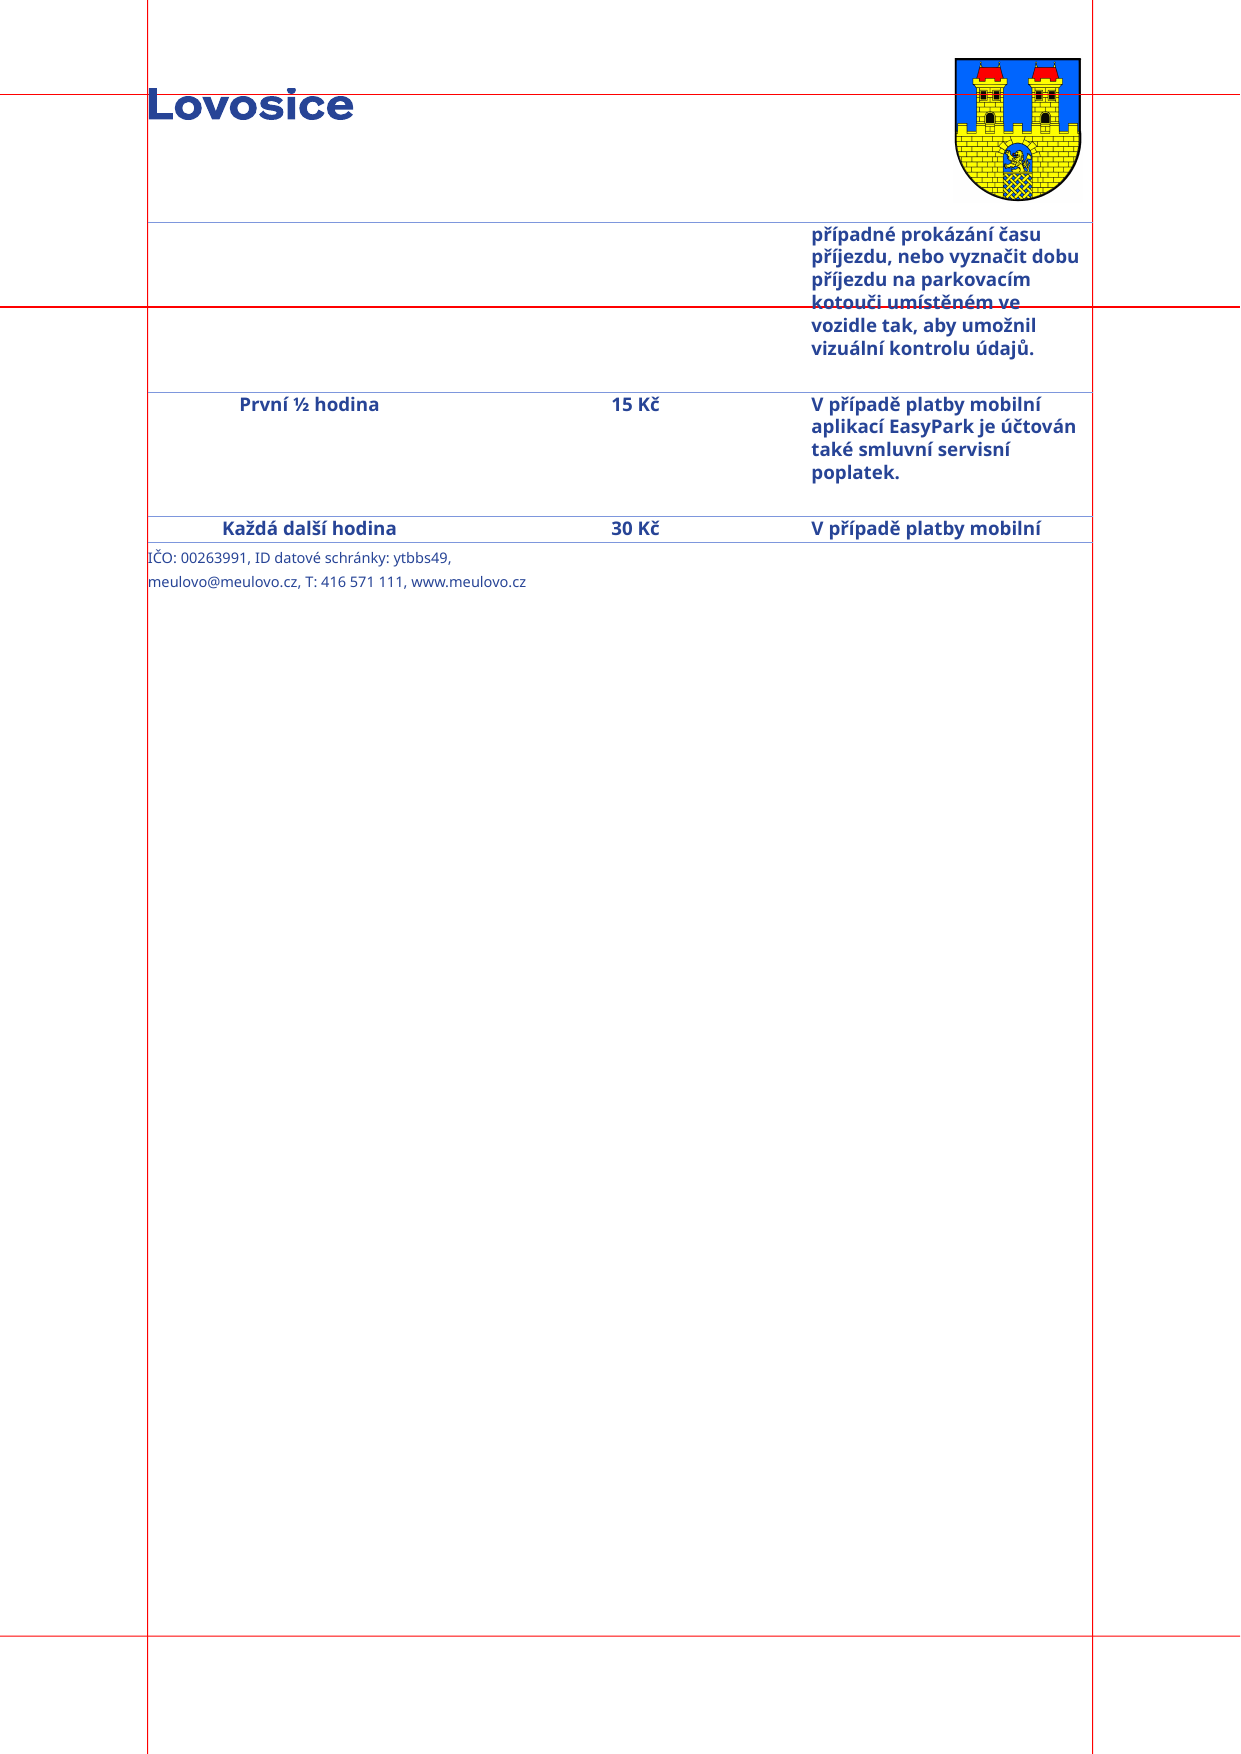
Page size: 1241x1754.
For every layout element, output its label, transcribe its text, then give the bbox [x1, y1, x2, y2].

table_header [471, 223, 800, 392]
table_cell První ½ hodina [148, 393, 471, 516]
table_cell V případě platby mobilní aplikací EasyPark je účtován také smluvní servisní poplatek. [800, 393, 1092, 516]
picture [953, 55, 1083, 94]
table_cell 15 Kč [471, 393, 800, 516]
table_header [148, 223, 471, 392]
picture [953, 95, 1083, 203]
table_cell V případě platby mobilní [800, 517, 1092, 542]
table_cell Každá další hodina [148, 517, 471, 542]
table_cell 30 Kč [471, 517, 800, 542]
table_header případné prokázání času příjezdu, nebo vyznačit dobu příjezdu na parkovacím kotouči umístěném ve vozidle tak, aby umožnil vizuální kontrolu údajů. [800, 223, 1092, 392]
